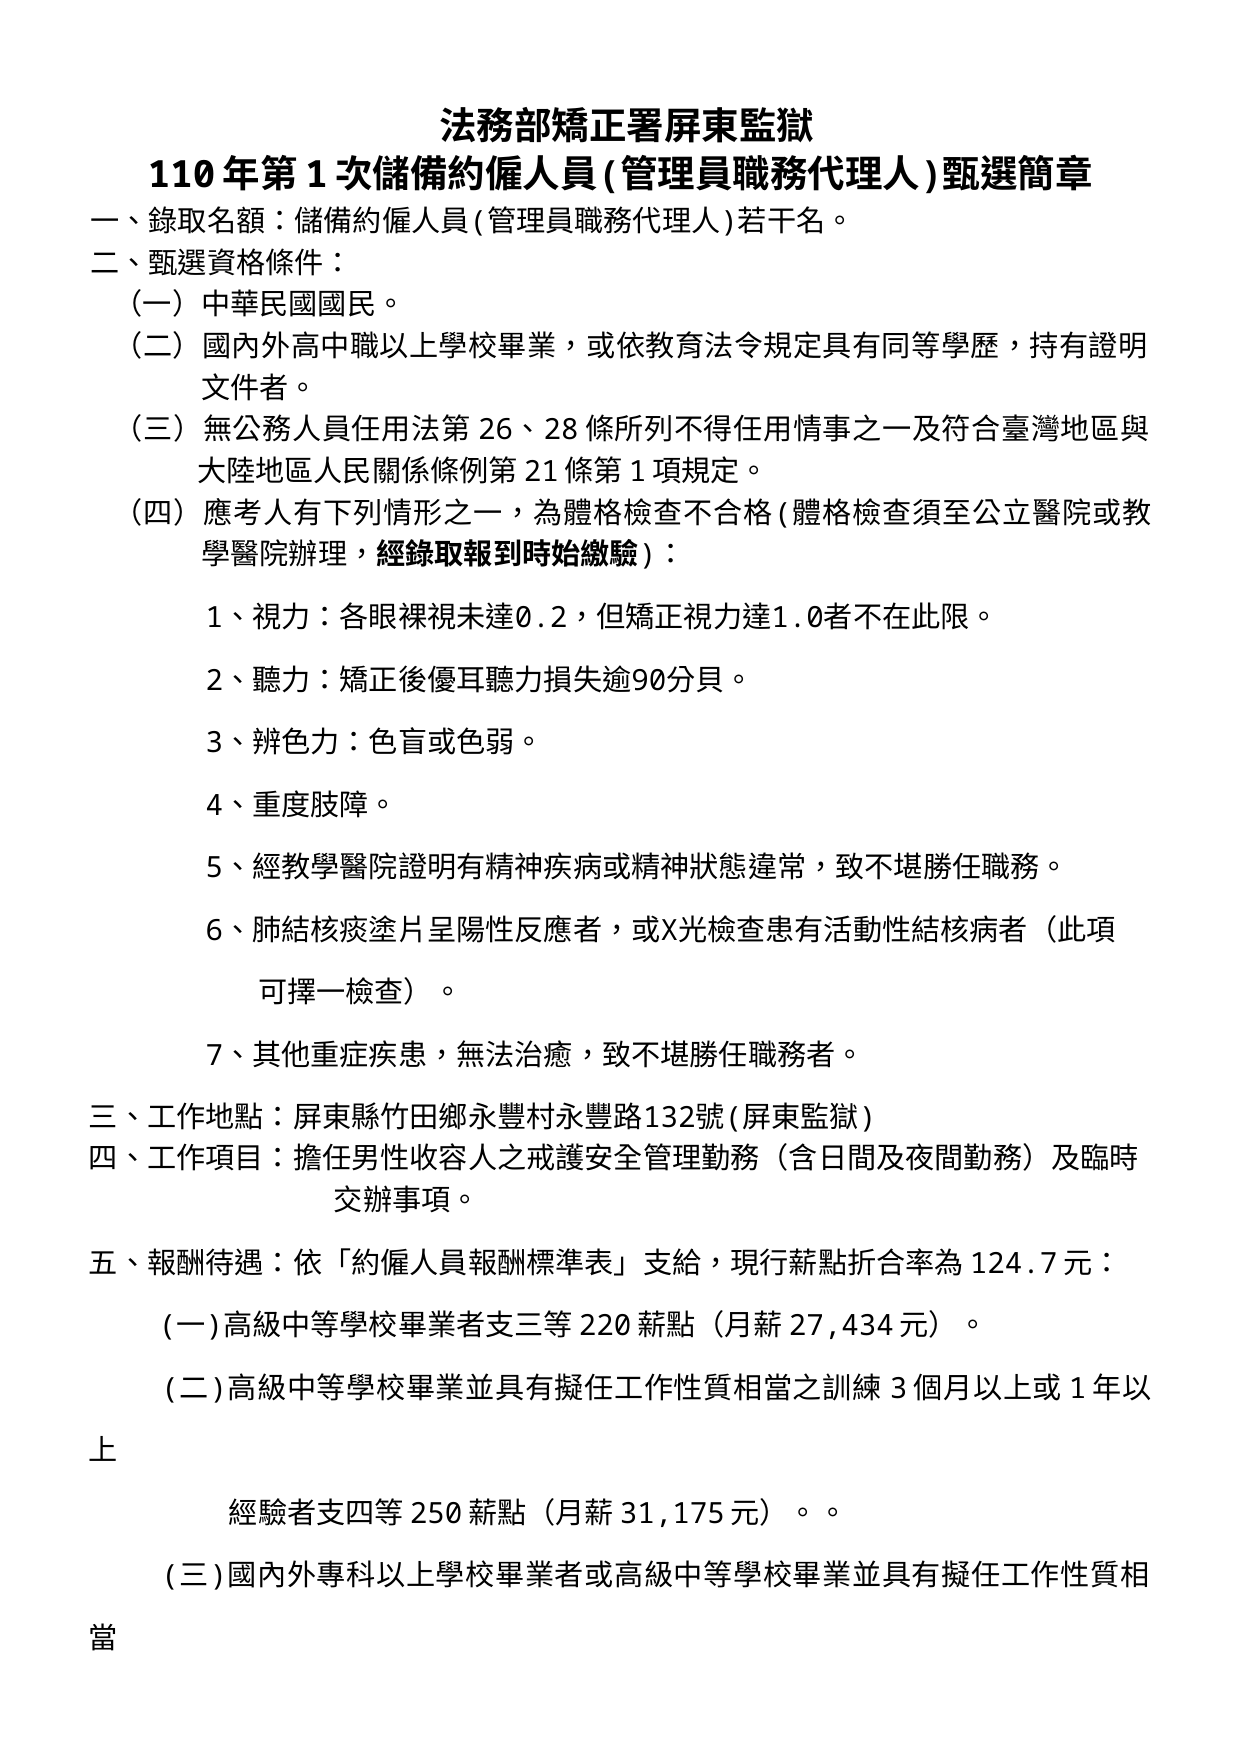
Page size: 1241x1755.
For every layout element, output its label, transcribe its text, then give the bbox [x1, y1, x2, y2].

text 三、工作地點：屏東縣竹田鄉永豐村永豐路132號(屏東監獄) [89, 1073, 1152, 1136]
text (三)國內外專科以上學校畢業者或高級中等學校畢業並具有擬任工作性質相當 [89, 1531, 1152, 1656]
text (一)高級中等學校畢業者支三等220薪點（月薪27,434元）。 [89, 1281, 1152, 1344]
text 四、工作項目：擔任男性收容人之戒護安全管理勤務（含日間及夜間勤務）及臨時 [87, 1136, 1152, 1177]
text （三）無公務人員任用法第26、28條所列不得任用情事之一及符合臺灣地區與大陸地區人民關係條例第21條第1項規定。 [114, 406, 1152, 490]
text 交辦事項。 [87, 1177, 1152, 1219]
text 6、肺結核痰塗片呈陽性反應者，或X光檢查患有活動性結核病者（此項 [89, 886, 1152, 948]
text 一、錄取名額：儲備約僱人員(管理員職務代理人)若干名。 [90, 198, 1152, 240]
text 3、辨色力：色盲或色弱。 [89, 698, 1152, 761]
text （二）國內外高中職以上學校畢業，或依教育法令規定具有同等學歷，持有證明文件者。 [113, 323, 1152, 406]
text 1、視力：各眼裸視未達0.2，但矯正視力達1.0者不在此限。 [89, 573, 1152, 636]
text 4、重度肢障。 [89, 761, 1152, 823]
text 法務部矯正署屏東監獄 [101, 81, 1152, 144]
text （一）中華民國國民。 [113, 281, 1152, 323]
text （四）應考人有下列情形之一，為體格檢查不合格(體格檢查須至公立醫院或教學醫院辦理，經錄取報到時始繳驗)： [114, 490, 1152, 573]
text (二)高級中等學校畢業並具有擬任工作性質相當之訓練3個月以上或1年以上 [89, 1344, 1152, 1469]
text 五、報酬待遇：依「約僱人員報酬標準表」支給，現行薪點折合率為124.7元： [89, 1219, 1152, 1281]
text 可擇一檢查）。 [89, 948, 1152, 1011]
text 7、其他重症疾患，無法治癒，致不堪勝任職務者。 [89, 1011, 1152, 1073]
text 二、甄選資格條件： [90, 240, 1152, 281]
text 2、聽力：矯正後優耳聽力損失逾90分貝。 [89, 636, 1152, 698]
text 5、經教學醫院證明有精神疾病或精神狀態違常，致不堪勝任職務。 [89, 823, 1152, 886]
text 110年第1次儲備約僱人員(管理員職務代理人)甄選簡章 [89, 144, 1152, 198]
text 經驗者支四等250薪點（月薪31,175元）。。 [89, 1469, 1152, 1531]
